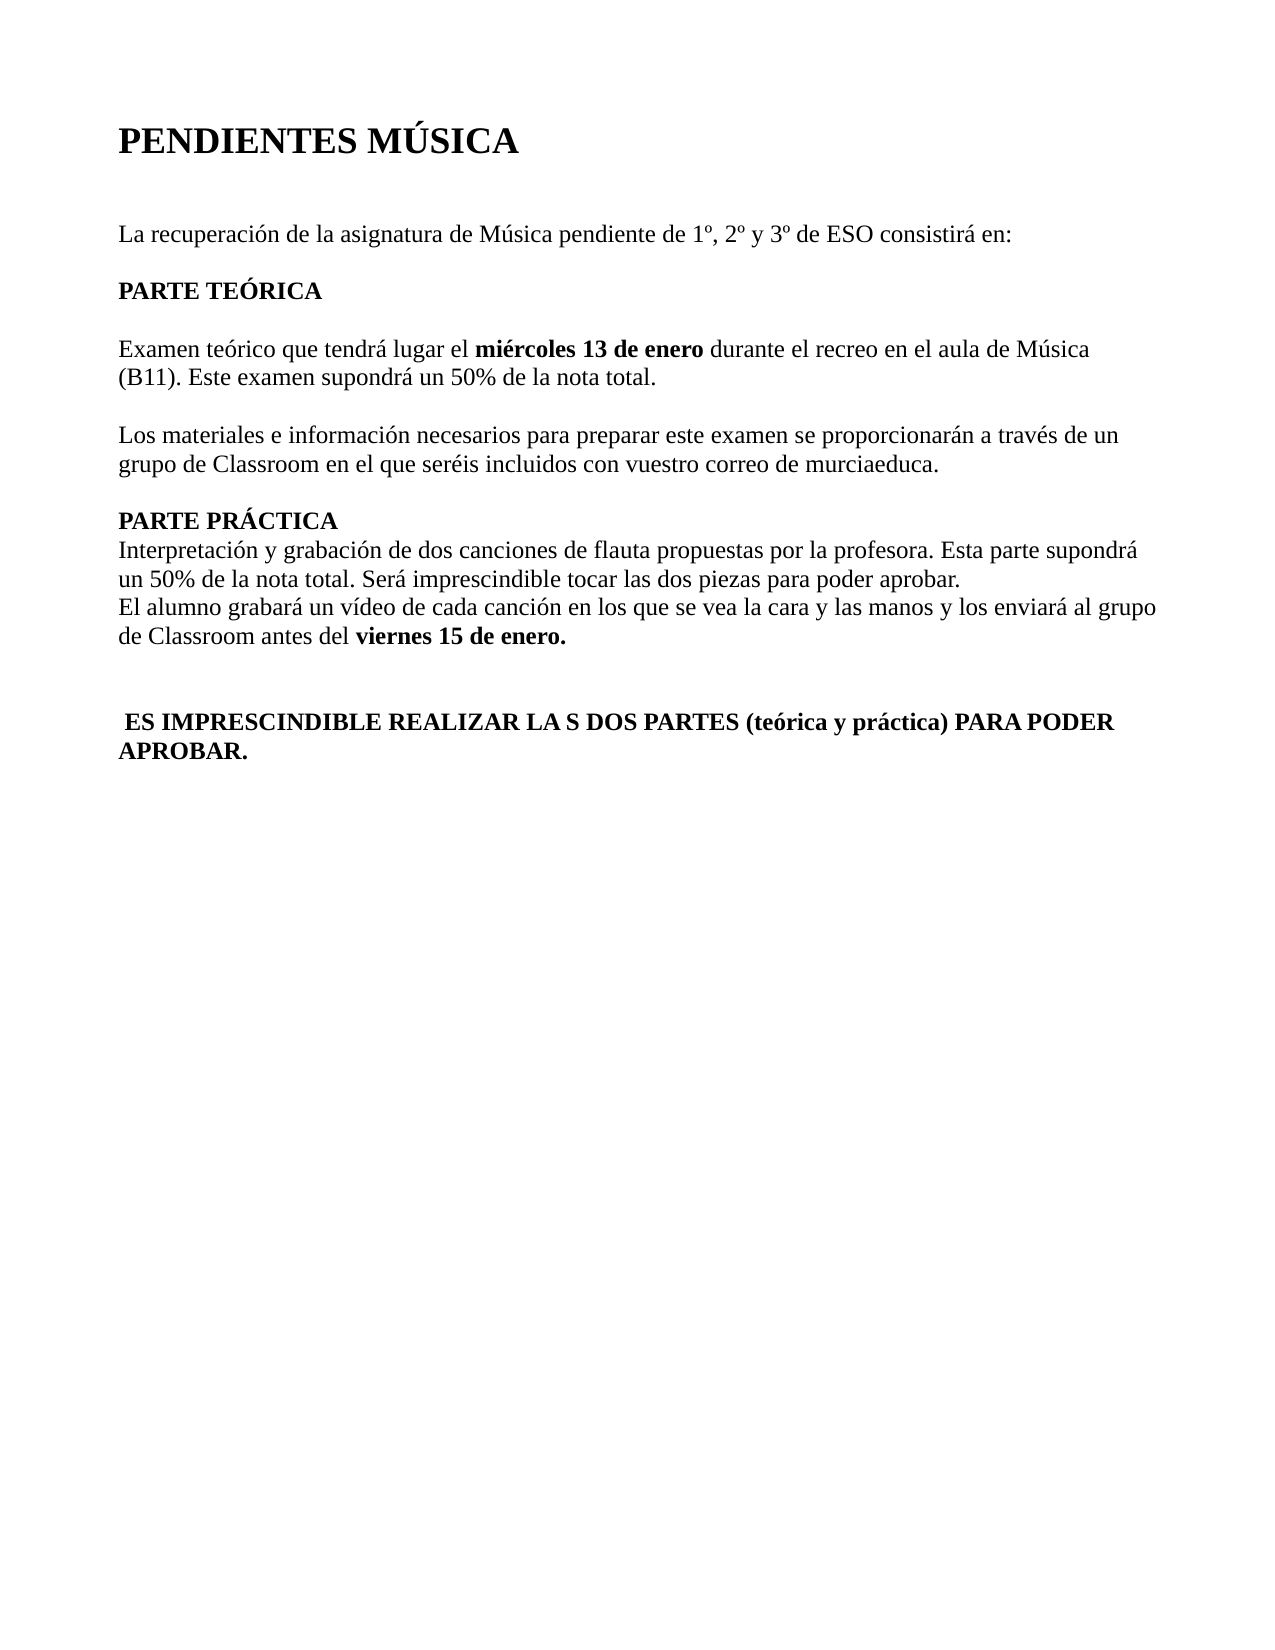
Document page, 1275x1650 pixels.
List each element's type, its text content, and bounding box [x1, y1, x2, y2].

text ES IMPRESCINDIBLE REALIZAR LA S DOS PARTES (teórica y práctica) PARA PODER APROBAR. [118, 707, 1157, 765]
text PARTE PRÁCTICA [118, 506, 1157, 535]
text PARTE TEÓRICA [118, 276, 1157, 305]
text PENDIENTES MÚSICA [118, 118, 1157, 161]
text Los materiales e información necesarios para preparar este examen se proporcionarán a través de un grupo de Classroom en el que seréis incluidos con vuestro correo de murciaeduca. [118, 420, 1157, 477]
text Interpretación y grabación de dos canciones de flauta propuestas por la profesora. Esta parte supondrá un 50% de la nota total. Será imprescindible tocar las dos piezas para poder aprobar. [118, 535, 1157, 592]
text La recuperación de la asignatura de Música pendiente de 1º, 2º y 3º de ESO consistirá en: [118, 219, 1157, 247]
text Examen teórico que tendrá lugar el miércoles 13 de enero durante el recreo en el aula de Música (B11). Este examen supondrá un 50% de la nota total. [118, 334, 1157, 391]
text El alumno grabará un vídeo de cada canción en los que se vea la cara y las manos y los enviará al grupo de Classroom antes del viernes 15 de enero. [118, 592, 1157, 650]
